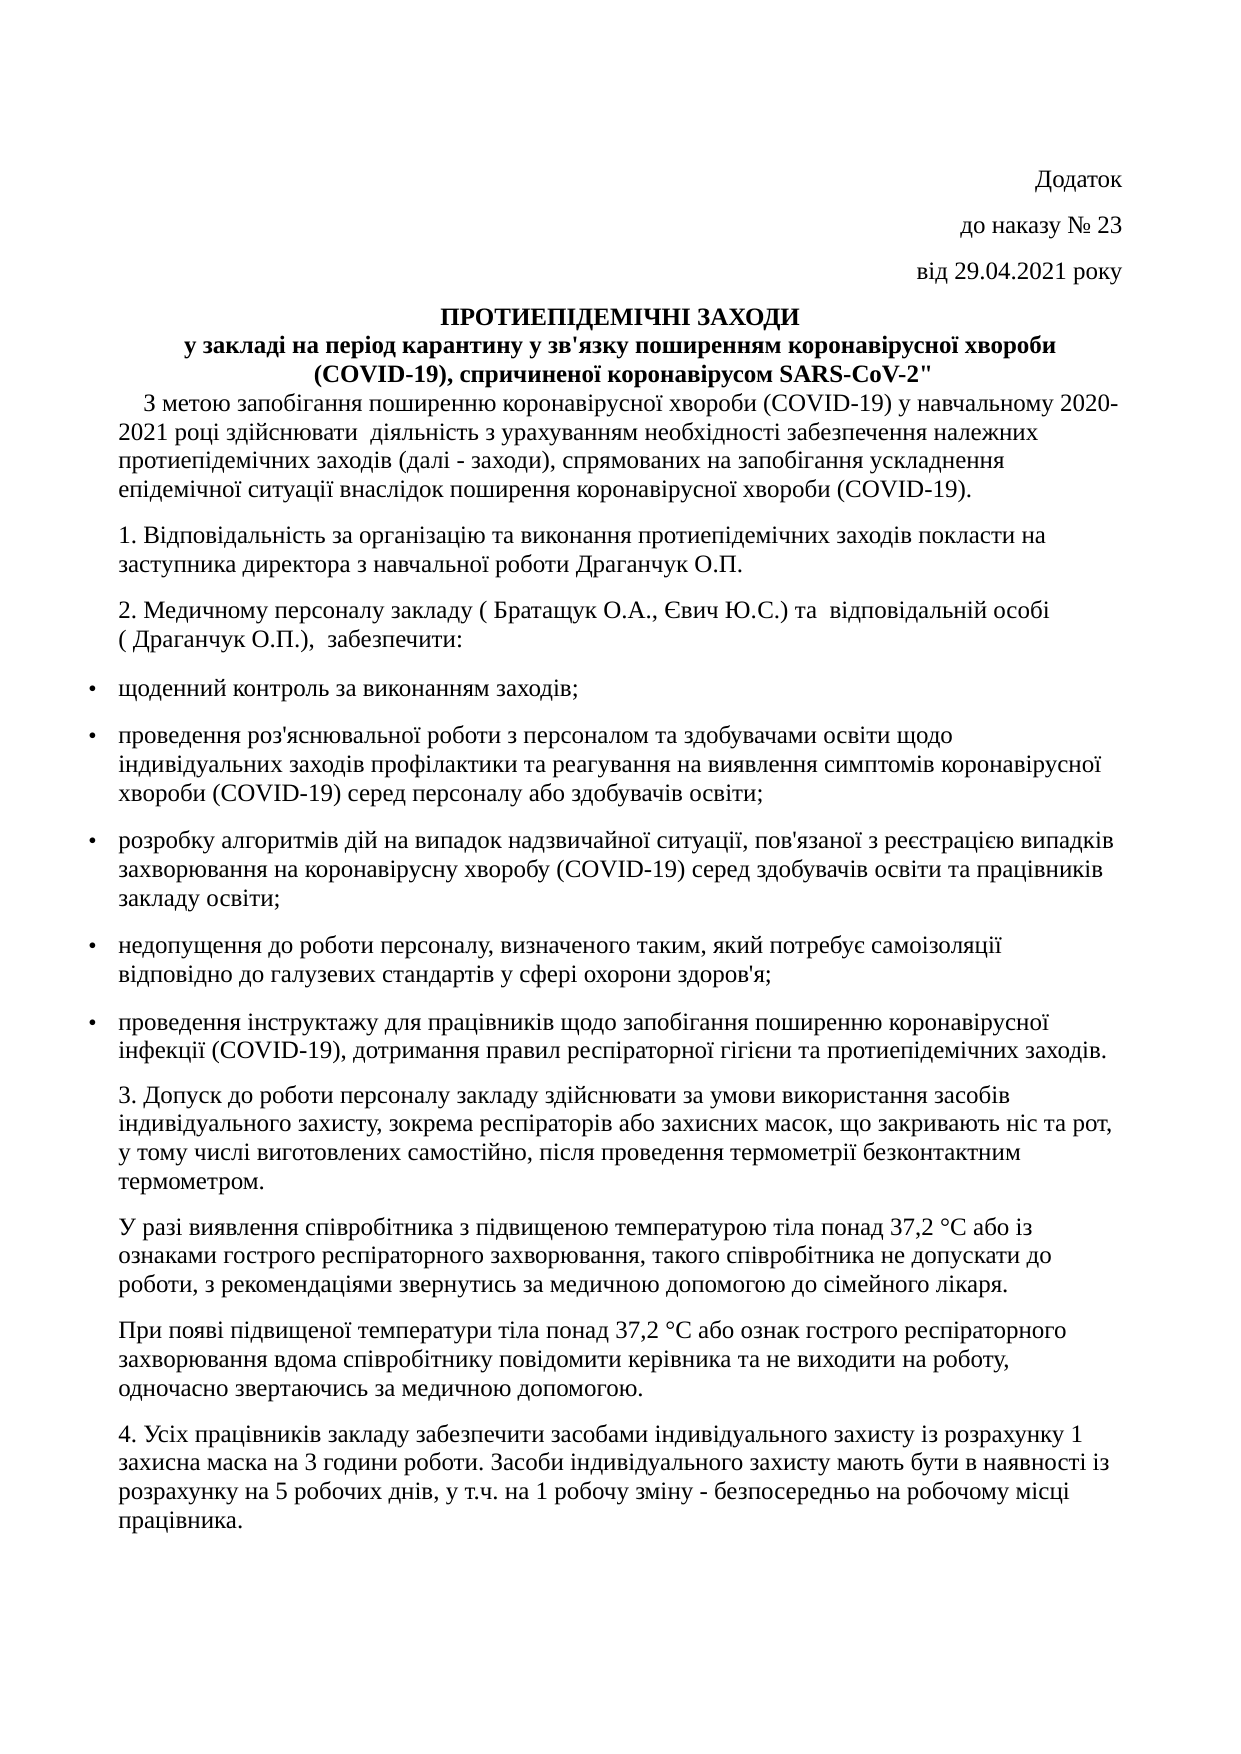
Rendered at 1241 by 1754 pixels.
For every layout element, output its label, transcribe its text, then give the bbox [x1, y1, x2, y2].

list розробку алгоритмів дій на випадок надзвичайної ситуації, пов'язаної з реєстрацією випадків захворювання на коронавірусну хворобу (COVID-19) серед здобувачів освіти та працівників закладу освіти; [89, 825, 1122, 912]
text 2. Медичному персоналу закладу ( Братащук О.А., Євич Ю.C.) та відповідальній особі ( Драганчук О.П.), забезпечити: [118, 595, 1122, 652]
text У разі виявлення співробітника з підвищеною температурою тіла понад 37,2 °C або із ознаками гострого респіраторного захворювання, такого співробітника не допускати до роботи, з рекомендаціями звернутись за медичною допомогою до сімейного лікаря. [118, 1212, 1122, 1298]
text (COVID-19), спричиненої коронавірусом SARS-CoV-2" [118, 359, 1122, 388]
list недопущення до роботи персоналу, визначеного таким, який потребує самоізоляції відповідно до галузевих стандартів у сфері охорони здоров'я; [89, 930, 1122, 988]
text 1. Відповідальність за організацію та виконання протиепідемічних заходів покласти на заступника директора з навчальної роботи Драганчук О.П. [118, 520, 1122, 578]
text З метою запобігання поширенню коронавірусної хвороби (COVID-19) у навчальному 2020-2021 році здійснювати діяльність з урахуванням необхідності забезпечення належних протиепідемічних заходів (далі - заходи), спрямованих на запобігання ускладнення епідемічної ситуації внаслідок поширення коронавірусної хвороби (COVID-19). [118, 388, 1122, 503]
list проведення інструктажу для працівників щодо запобігання поширенню коронавірусної інфекції (COVID-19), дотримання правил респіраторної гігієни та протиепідемічних заходів. [89, 1007, 1122, 1064]
list проведення роз'яснювальної роботи з персоналом та здобувачами освіти щодо індивідуальних заходів профілактики та реагування на виявлення симптомів коронавірусної хвороби (COVID-19) серед персоналу або здобувачів освіти; [89, 720, 1122, 807]
text Додаток [118, 164, 1122, 193]
text до наказу № 23 [118, 210, 1122, 239]
list щоденний контроль за виконанням заходів; [89, 673, 1122, 702]
text 4. Усіх працівників закладу забезпечити засобами індивідуального захисту із розрахунку 1 захисна маска на 3 години роботи. Засоби індивідуального захисту мають бути в наявності із розрахунку на 5 робочих днів, у т.ч. на 1 робочу зміну - безпосередньо на робочому місці працівника. [118, 1419, 1122, 1534]
text від 29.04.2021 року [118, 256, 1122, 285]
text ПРОТИЕПІДЕМІЧНІ ЗАХОДИ у закладі на період карантину у зв'язку поширенням коронавірусної хвороби [118, 302, 1122, 359]
text При появі підвищеної температури тіла понад 37,2 °C або ознак гострого респіраторного захворювання вдома співробітнику повідомити керівника та не виходити на роботу, одночасно звертаючись за медичною допомогою. [118, 1315, 1122, 1402]
text 3. Допуск до роботи персоналу закладу здійснювати за умови використання засобів індивідуального захисту, зокрема респіраторів або захисних масок, що закривають ніс та рот, у тому числі виготовлених самостійно, після проведення термометрії безконтактним термометром. [118, 1080, 1122, 1195]
